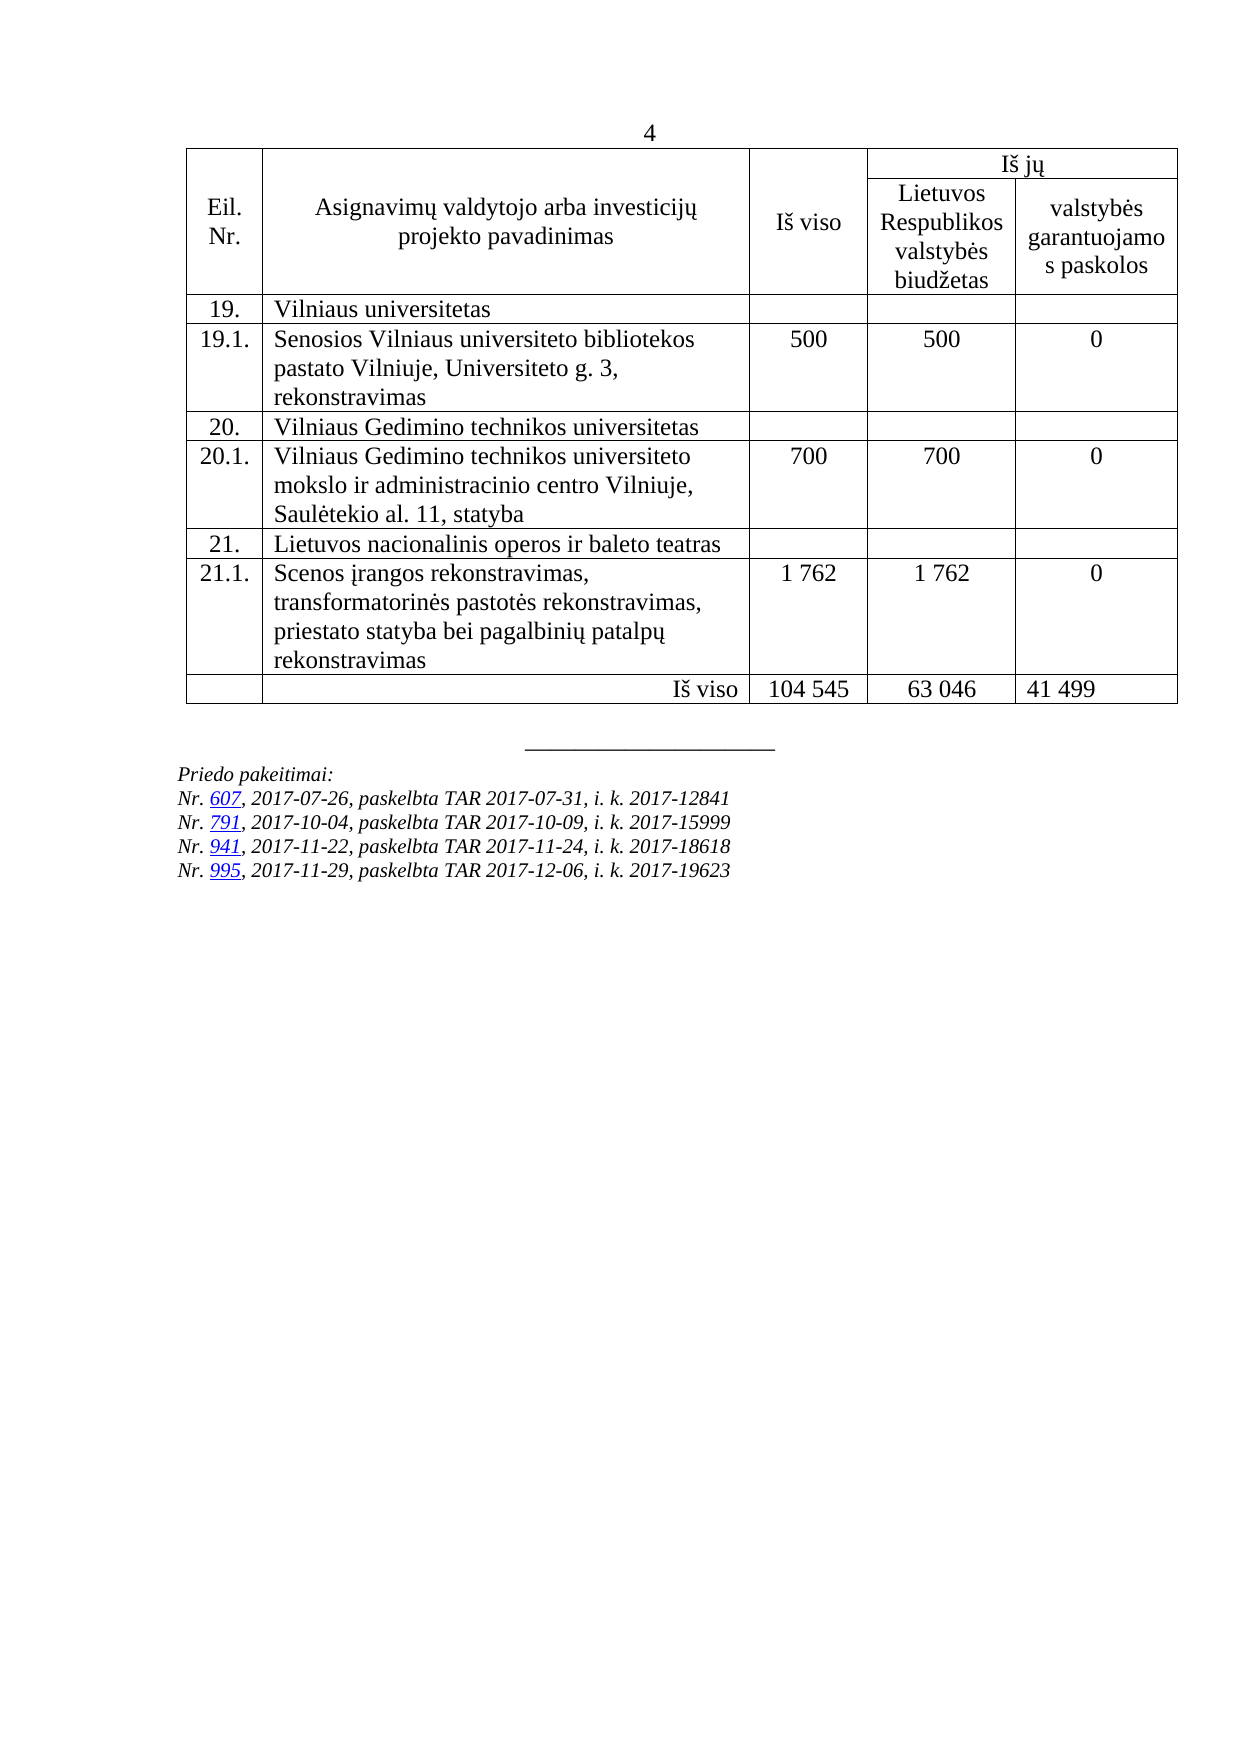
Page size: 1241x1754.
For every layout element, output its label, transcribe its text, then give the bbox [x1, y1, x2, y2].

table_header Iš viso [750, 149, 867, 293]
table_cell 21. [187, 529, 262, 557]
table_cell [1016, 412, 1177, 440]
table_cell 500 [868, 324, 1015, 411]
table_cell [750, 295, 867, 323]
table_cell [868, 412, 1015, 440]
table_cell [750, 412, 867, 440]
table_cell Iš viso [263, 675, 749, 703]
text –––––––––––––––––––– [177, 733, 1122, 762]
table_cell 104 545 [750, 675, 867, 703]
table_cell 700 [750, 441, 867, 528]
table_cell 0 [1016, 559, 1177, 673]
table_cell 0 [1016, 324, 1177, 411]
table_cell 19. [187, 295, 262, 323]
table_cell valstybės garantuojamos paskolos [1016, 179, 1177, 293]
table_cell Lietuvos Respublikos valstybės biudžetas [868, 179, 1015, 293]
table_cell 41 499 [1016, 675, 1177, 703]
table_header Eil. Nr. [187, 149, 262, 293]
table_cell 19.1. [187, 324, 262, 411]
text Nr. 995, 2017-11-29, paskelbta TAR 2017-12-06, i. k. 2017-19623 [177, 858, 1122, 882]
table_cell Vilniaus Gedimino technikos universitetas [263, 412, 749, 440]
table_cell [868, 529, 1015, 557]
table_cell Lietuvos nacionalinis operos ir baleto teatras [263, 529, 749, 557]
table_cell [1016, 295, 1177, 323]
table_cell [187, 675, 262, 703]
table_cell Vilniaus Gedimino technikos universiteto mokslo ir administracinio centro Vilniuje, Saulėtekio al. 11, statyba [263, 441, 749, 528]
text Nr. 941, 2017-11-22, paskelbta TAR 2017-11-24, i. k. 2017-18618 [177, 834, 1122, 858]
table_cell [1016, 529, 1177, 557]
table_cell [868, 295, 1015, 323]
text Nr. 607, 2017-07-26, paskelbta TAR 2017-07-31, i. k. 2017-12841 [177, 786, 1122, 810]
table_header Iš jų [868, 149, 1177, 177]
table_header Asignavimų valdytojo arba investicijų projekto pavadinimas [263, 149, 749, 293]
table_cell 0 [1016, 441, 1177, 528]
table_cell 1 762 [750, 559, 867, 673]
text Priedo pakeitimai: [177, 762, 1122, 786]
table_cell 500 [750, 324, 867, 411]
table_cell 21.1. [187, 559, 262, 673]
table_cell 20.1. [187, 441, 262, 528]
table_cell Scenos įrangos rekonstravimas, transformatorinės pastotės rekonstravimas, priestato statyba bei pagalbinių patalpų rekonstravimas [263, 559, 749, 673]
table_cell Senosios Vilniaus universiteto bibliotekos pastato Vilniuje, Universiteto g. 3, rekonstravimas [263, 324, 749, 411]
table_cell 700 [868, 441, 1015, 528]
table_cell 1 762 [868, 559, 1015, 673]
table_cell 20. [187, 412, 262, 440]
table_cell [750, 529, 867, 557]
table_cell 63 046 [868, 675, 1015, 703]
text Nr. 791, 2017-10-04, paskelbta TAR 2017-10-09, i. k. 2017-15999 [177, 810, 1122, 834]
table_cell Vilniaus universitetas [263, 295, 749, 323]
